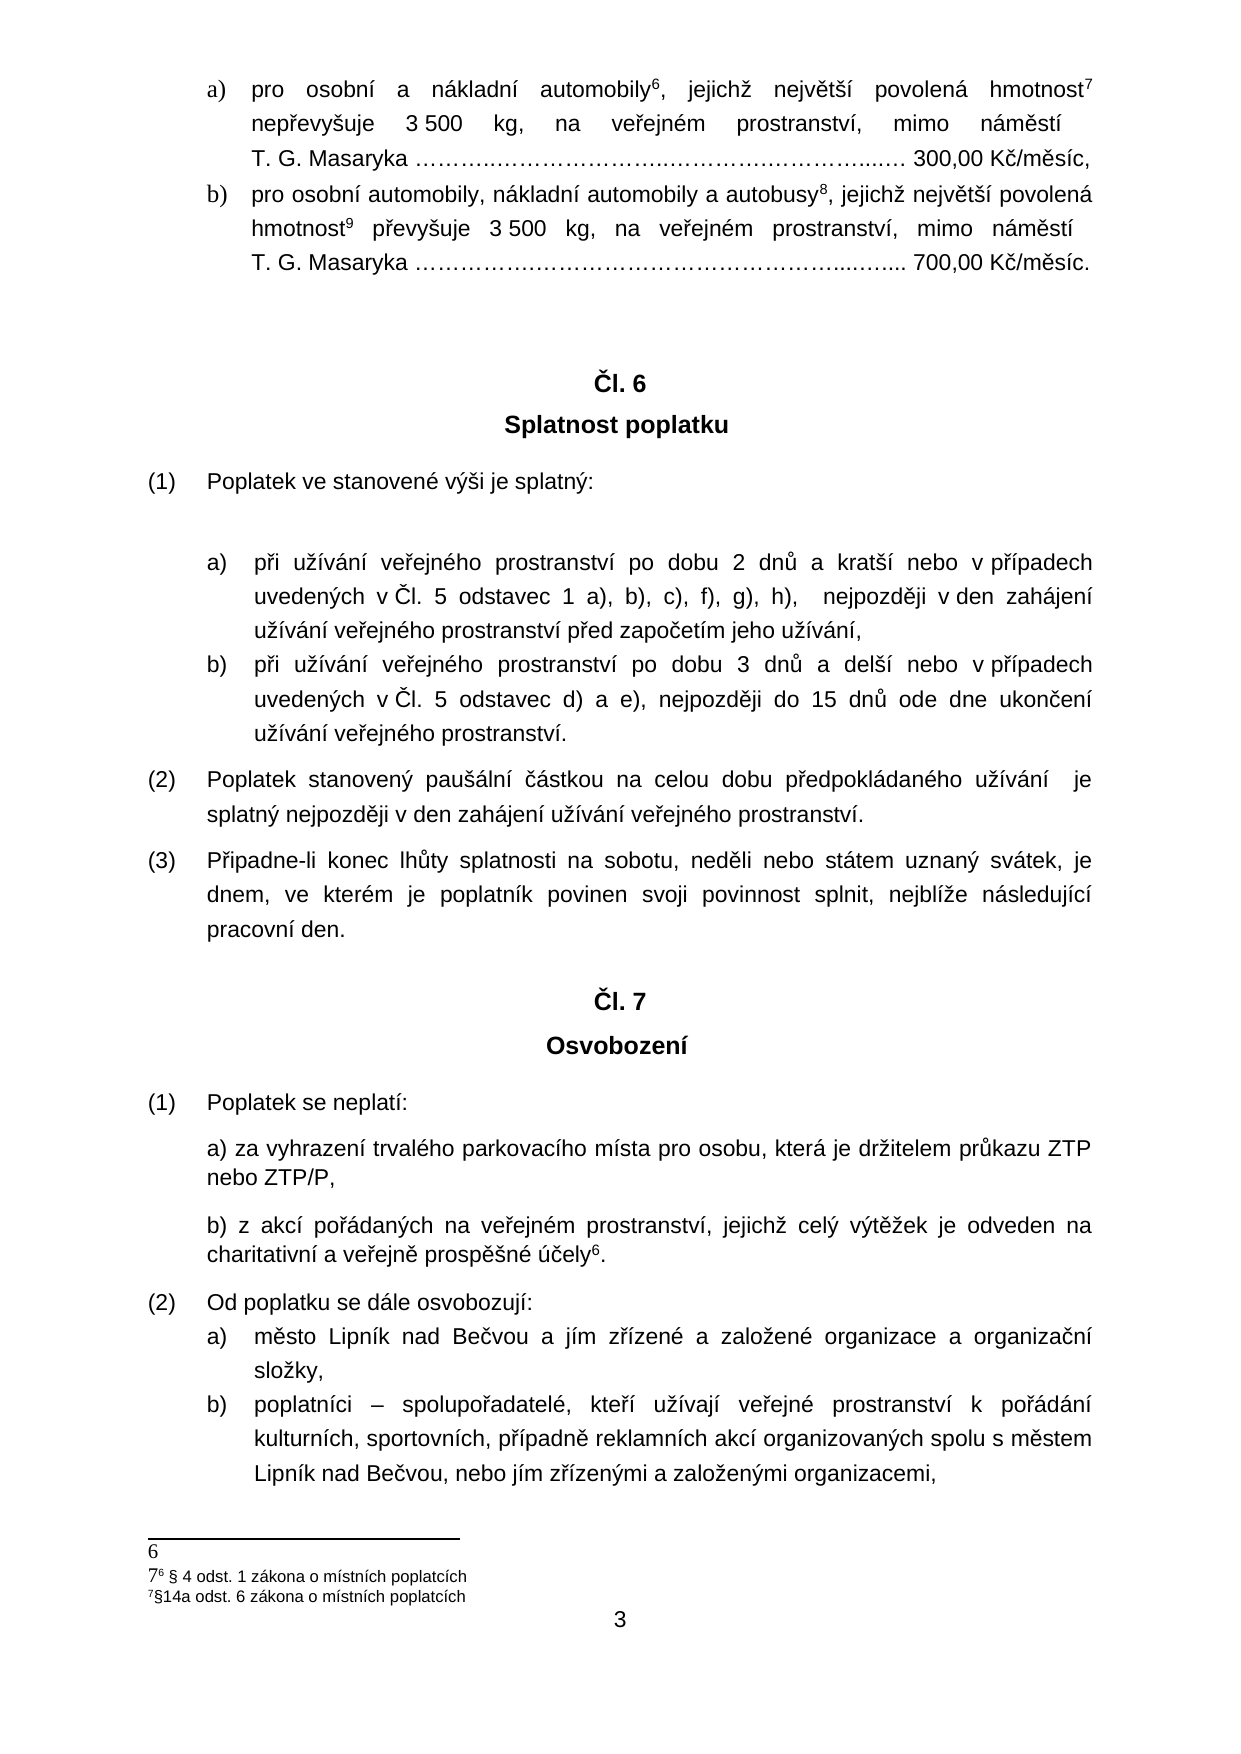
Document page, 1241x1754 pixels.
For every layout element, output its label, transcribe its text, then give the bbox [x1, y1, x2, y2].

list poplatníci – spolupořadatelé, kteří užívají veřejné prostranství k pořádání kulturních, sportovních, případně reklamních akcí organizovaných spolu s městem Lipník nad Bečvou, nebo jím zřízenými a založenými organizacemi, [207, 1391, 1093, 1486]
list Poplatek ve stanovené výši je splatný: [148, 468, 1093, 494]
list Poplatek se neplatí: [148, 1089, 1093, 1115]
list 6 § 4 odst. 1 zákona o místních poplatcích [148, 1563, 1093, 1587]
list při užívání veřejného prostranství po dobu 2 dnů a kratší nebo v případech uvedených v Čl. 5 odstavec 1 a), b), c), f), g), h), nejpozději v den zahájení užívání veřejného prostranství před započetím jeho užívání, [207, 549, 1093, 644]
list Poplatek stanovený paušální částkou na celou dobu předpokládaného užívání je splatný nejpozději v den zahájení užívání veřejného prostranství. [148, 766, 1093, 827]
list Od poplatku se dále osvobozují: [148, 1289, 1093, 1315]
text a) za vyhrazení trvalého parkovacího místa pro osobu, která je držitelem průkazu ZTP nebo ZTP/P, [207, 1135, 1093, 1191]
list pro osobní a nákladní automobily, jejichž největší povolená hmotnost nepřevyšuje 3 500 kg, na veřejném prostranství, mimo náměstí T. G. Masaryka ………..…………………..………….…………....… 300,00 Kč/měsíc, [207, 74, 1093, 171]
text Čl. 7 [148, 987, 1093, 1016]
list město Lipník nad Bečvou a jím zřízené a založené organizace a organizační složky, [207, 1323, 1093, 1383]
list při užívání veřejného prostranství po dobu 3 dnů a delší nebo v případech uvedených v Čl. 5 odstavec d) a e), nejpozději do 15 dnů ode dne ukončení užívání veřejného prostranství. [207, 651, 1093, 746]
text Osvobození [148, 1031, 1093, 1059]
list 7§14a odst. 6 zákona o místních poplatcích [148, 1587, 1093, 1606]
list pro osobní automobily, nákladní automobily a autobusy8, jejichž největší povolená hmotnost9 převyšuje 3 500 kg, na veřejném prostranství, mimo náměstí T. G. Masaryka …………….…………………………………....….... 700,00 Kč/měsíc. [207, 179, 1093, 276]
text Čl. 6 [148, 369, 1093, 398]
text b) z akcí pořádaných na veřejném prostranství, jejichž celý výtěžek je odveden na charitativní a veřejně prospěšné účely6. [207, 1212, 1093, 1267]
text Splatnost poplatku [148, 410, 1093, 439]
list Připadne-li konec lhůty splatnosti na sobotu, neděli nebo státem uznaný svátek, je dnem, ve kterém je poplatník povinen svoji povinnost splnit, nejblíže následující pracovní den. [148, 847, 1093, 942]
